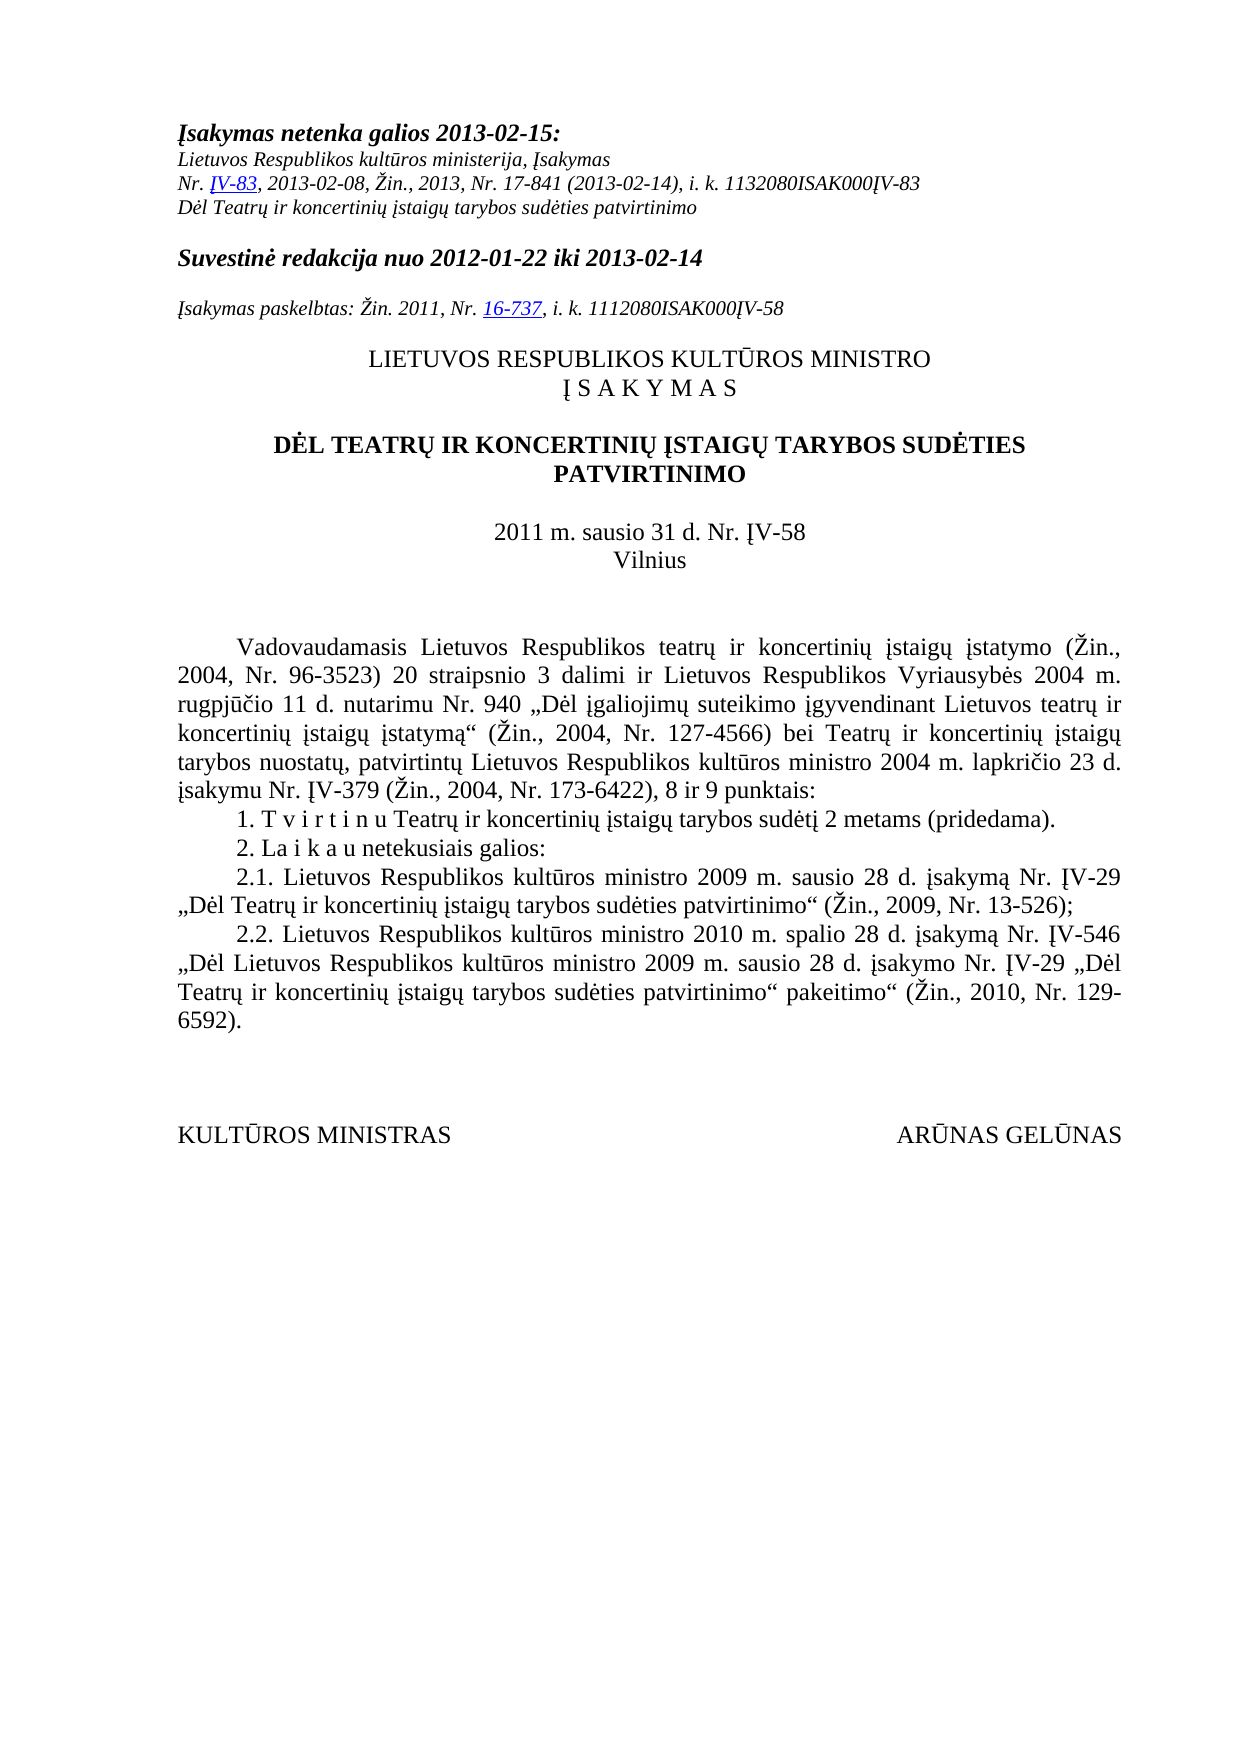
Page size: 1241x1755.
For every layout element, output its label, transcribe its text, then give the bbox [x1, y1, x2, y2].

text 2.2. Lietuvos Respublikos kultūros ministro 2010 m. spalio 28 d. įsakymą Nr. ĮV-546 „Dėl Lietuvos Respublikos kultūros ministro 2009 m. sausio 28 d. įsakymo Nr. ĮV-29 „Dėl Teatrų ir koncertinių įstaigų tarybos sudėties patvirtinimo“ pakeitimo“ (Žin., 2010, Nr. 129-6592). [177, 919, 1122, 1034]
text Įsakymas paskelbtas: Žin. 2011, Nr. 16-737, i. k. 1112080ISAK000ĮV-58 [177, 296, 1122, 320]
text 1. T v i r t i n u Teatrų ir koncertinių įstaigų tarybos sudėtį 2 metams (pridedama). [177, 804, 1122, 833]
text Vilnius [177, 545, 1122, 574]
text Įsakymas netenka galios 2013-02-15: [177, 118, 1122, 147]
text Kultūros ministras Arūnas Gelūnas [177, 1120, 1122, 1149]
text Suvestinė redakcija nuo 2012-01-22 iki 2013-02-14 [177, 243, 1122, 272]
text Dėl Teatrų ir koncertinių įstaigų tarybos sudėties patvirtinimo [177, 195, 1122, 219]
text Vadovaudamasis Lietuvos Respublikos teatrų ir koncertinių įstaigų įstatymo (Žin., 2004, Nr. 96-3523) 20 straipsnio 3 dalimi ir Lietuvos Respublikos Vyriausybės 2004 m. rugpjūčio 11 d. nutarimu Nr. 940 „Dėl įgaliojimų suteikimo įgyvendinant Lietuvos teatrų ir koncertinių įstaigų įstatymą“ (Žin., 2004, Nr. 127-4566) bei Teatrų ir koncertinių įstaigų tarybos nuostatų, patvirtintų Lietuvos Respublikos kultūros ministro 2004 m. lapkričio 23 d. įsakymu Nr. ĮV-379 (Žin., 2004, Nr. 173-6422), 8 ir 9 punktais: [177, 632, 1122, 804]
text Į S A K Y M A S [177, 373, 1122, 402]
text DĖL TEATRŲ IR KONCERTINIŲ ĮSTAIGŲ TARYBOS SUDĖTIES PATVIRTINIMO [177, 430, 1122, 488]
text Nr. ĮV-83, 2013-02-08, Žin., 2013, Nr. 17-841 (2013-02-14), i. k. 1132080ISAK000ĮV-83 [177, 171, 1122, 195]
text 2.1. Lietuvos Respublikos kultūros ministro 2009 m. sausio 28 d. įsakymą Nr. ĮV-29 „Dėl Teatrų ir koncertinių įstaigų tarybos sudėties patvirtinimo“ (Žin., 2009, Nr. 13-526); [177, 862, 1122, 919]
text LIETUVOS RESPUBLIKOS KULTŪROS MINISTRO [177, 344, 1122, 373]
text 2. La i k a u netekusiais galios: [177, 833, 1122, 862]
text 2011 m. sausio 31 d. Nr. ĮV-58 [177, 517, 1122, 545]
text Lietuvos Respublikos kultūros ministerija, Įsakymas [177, 147, 1122, 171]
